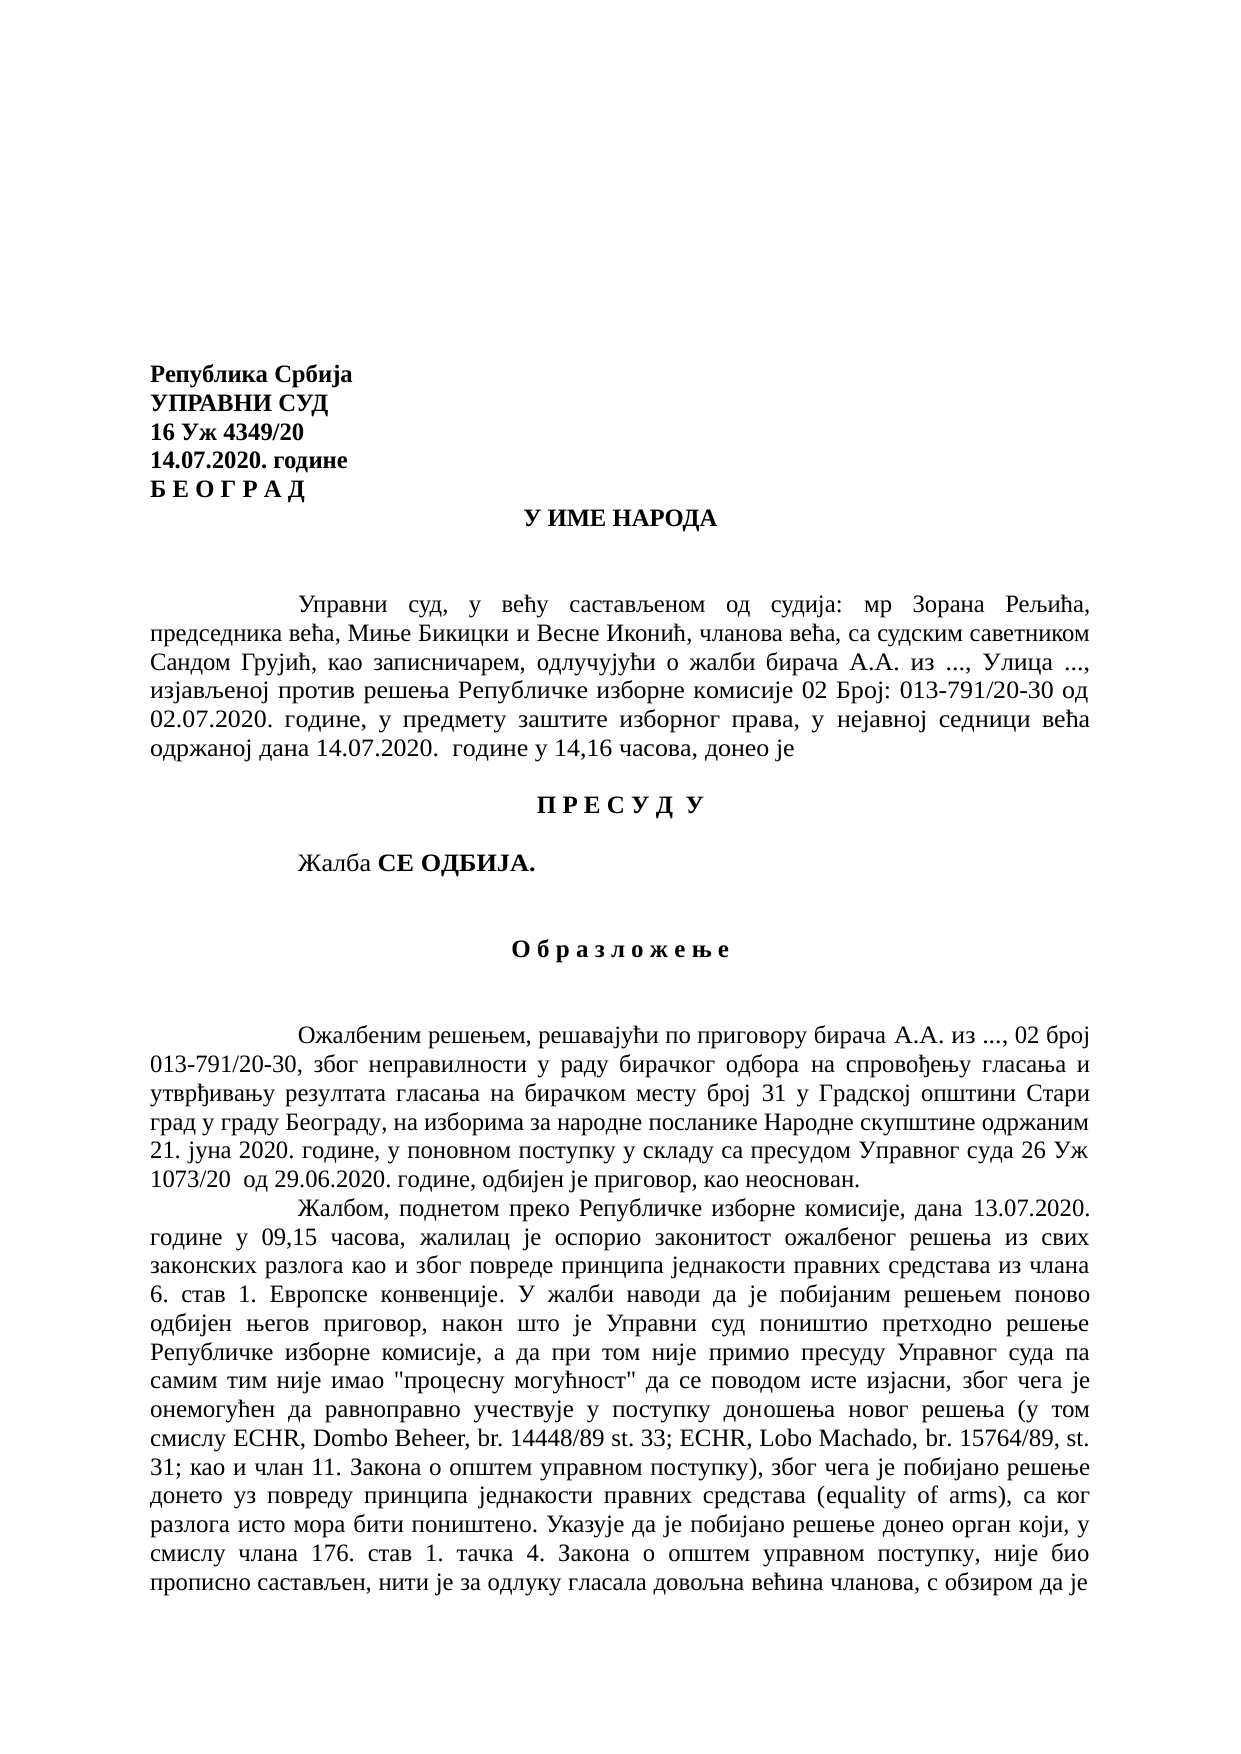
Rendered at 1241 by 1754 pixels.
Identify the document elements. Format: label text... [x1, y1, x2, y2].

text О б р а з л о ж е њ е [150, 934, 1090, 963]
text Жалба СЕ ОДБИЈА. [150, 848, 1090, 877]
text Жалбом, поднетом преко Републичке изборне комисије, дана 13.07.2020. године у 09,15 часова, жалилац је оспорио законитост ожалбеног решења из свих законских разлога као и због повреде принципа једнакости правних средстава из члана 6. став 1. Европске конвенције. У жалби наводи да је побијаним решењем поново одбијен његов приговор, након што је Управни суд поништио претходно решење Републичке изборне комисије, а да при том није примио пресуду Управног суда па самим тим није имао "процесну могућност" да се поводом исте изјасни, због чега је онемогућен да равноправно учествује у поступку доношења новог решења (у том смислу ECHR, Dombo Beheer, br. 14448/89 st. 33; ECHR, Lobo Machado, br. 15764/89, st. 31; као и члан 11. Закона о општем управном поступку), због чега је побијано решење донето уз повреду принципа једнакости правних средстава (equality of arms), са ког разлога исто мора бити поништено. Указује да је побијано решење донео орган који, у смислу члана 176. став 1. тачка 4. Закона о општем управном поступку, није био прописно састављен, нити је за одлуку гласала довољна већина чланова, с обзиром да је [150, 1193, 1090, 1595]
text 16 Уж 4349/20 [150, 417, 1090, 445]
text Б Е О Г Р А Д [150, 474, 1090, 503]
text П Р Е С У Д У [150, 790, 1090, 819]
text Управни суд, у већу састављеном од судија: мр Зорана Рељића, председника већа, Миње Бикицки и Весне Иконић, чланова већа, са судским саветником Сандом Грујић, као записничарем, одлучујући о жалби бирача A.A. из ..., Улица ..., изјављеној против решења Републичке изборне комисије 02 Број: 013-791/20-30 од 02.07.2020. године, у предмету заштите изборног права, у нејавној седници већа одржаној дана 14.07.2020. године у 14,16 часова, донео је [150, 589, 1090, 762]
text Ожалбеним решењем, решавајући по приговору бирача A.A. из ..., 02 број 013-791/20-30, због неправилности у раду бирачког одбора на спровођењу гласања и утврђивању резултата гласања на бирачком месту број 31 у Градској општини Стари град у граду Београду, на изборима за народне посланике Народне скупштине одржаним 21. јуна 2020. године, у поновном поступку у складу са пресудом Управног суда 26 Уж 1073/20 од 29.06.2020. године, одбијен је приговор, као неоснован. [150, 1020, 1090, 1193]
text Република Србија [150, 148, 1090, 388]
text У ИМЕ НАРОДА [150, 503, 1090, 532]
text 14.07.2020. године [150, 445, 1090, 474]
text УПРАВНИ СУД [150, 388, 1090, 417]
